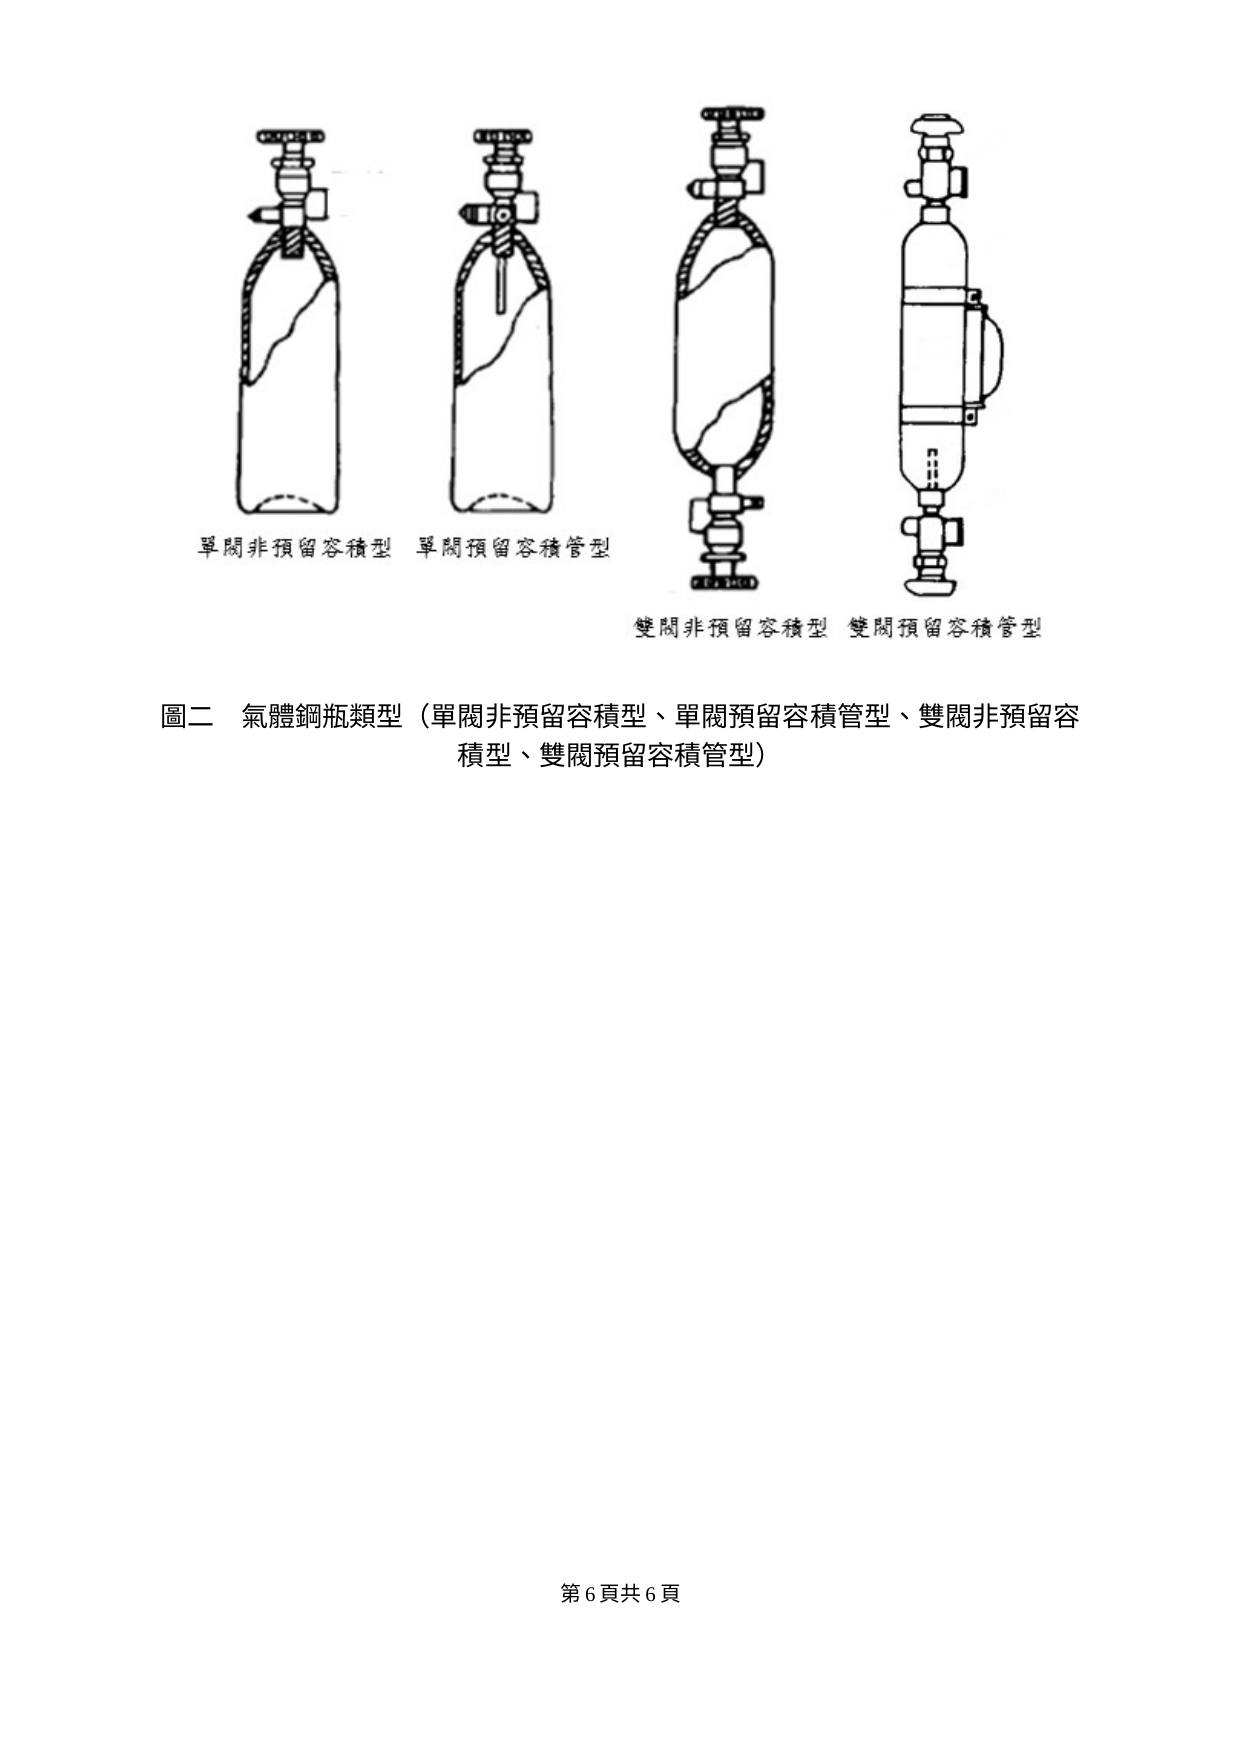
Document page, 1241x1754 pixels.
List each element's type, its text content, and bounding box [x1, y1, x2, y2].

text 圖二 氣體鋼瓶類型（單閥非預留容積型、單閥預留容積管型、雙閥非預留容積型、雙閥預留容積管型） [148, 696, 1092, 774]
